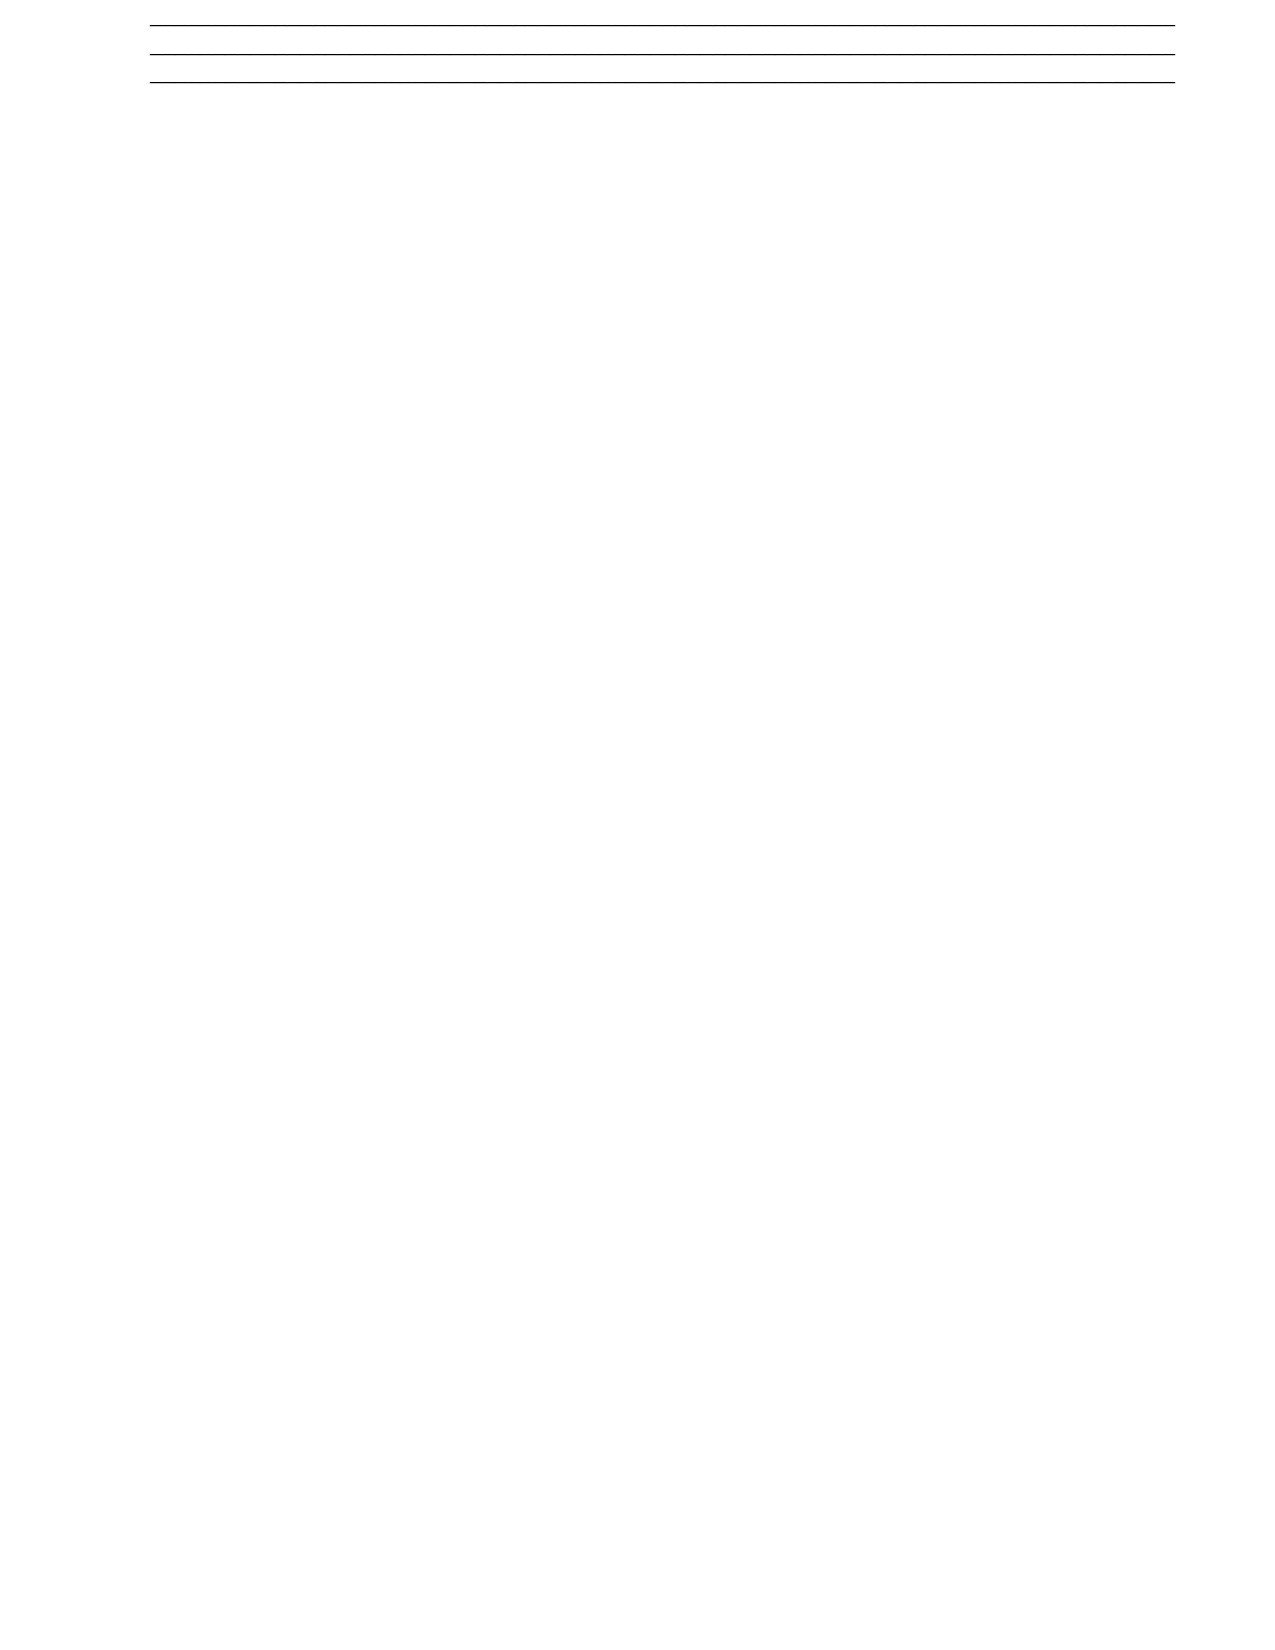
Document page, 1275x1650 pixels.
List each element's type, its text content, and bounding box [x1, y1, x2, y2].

text ______________________________________________________________________________________________________________________________________________________________________________________________________________________________________________________ [150, 0, 1181, 86]
